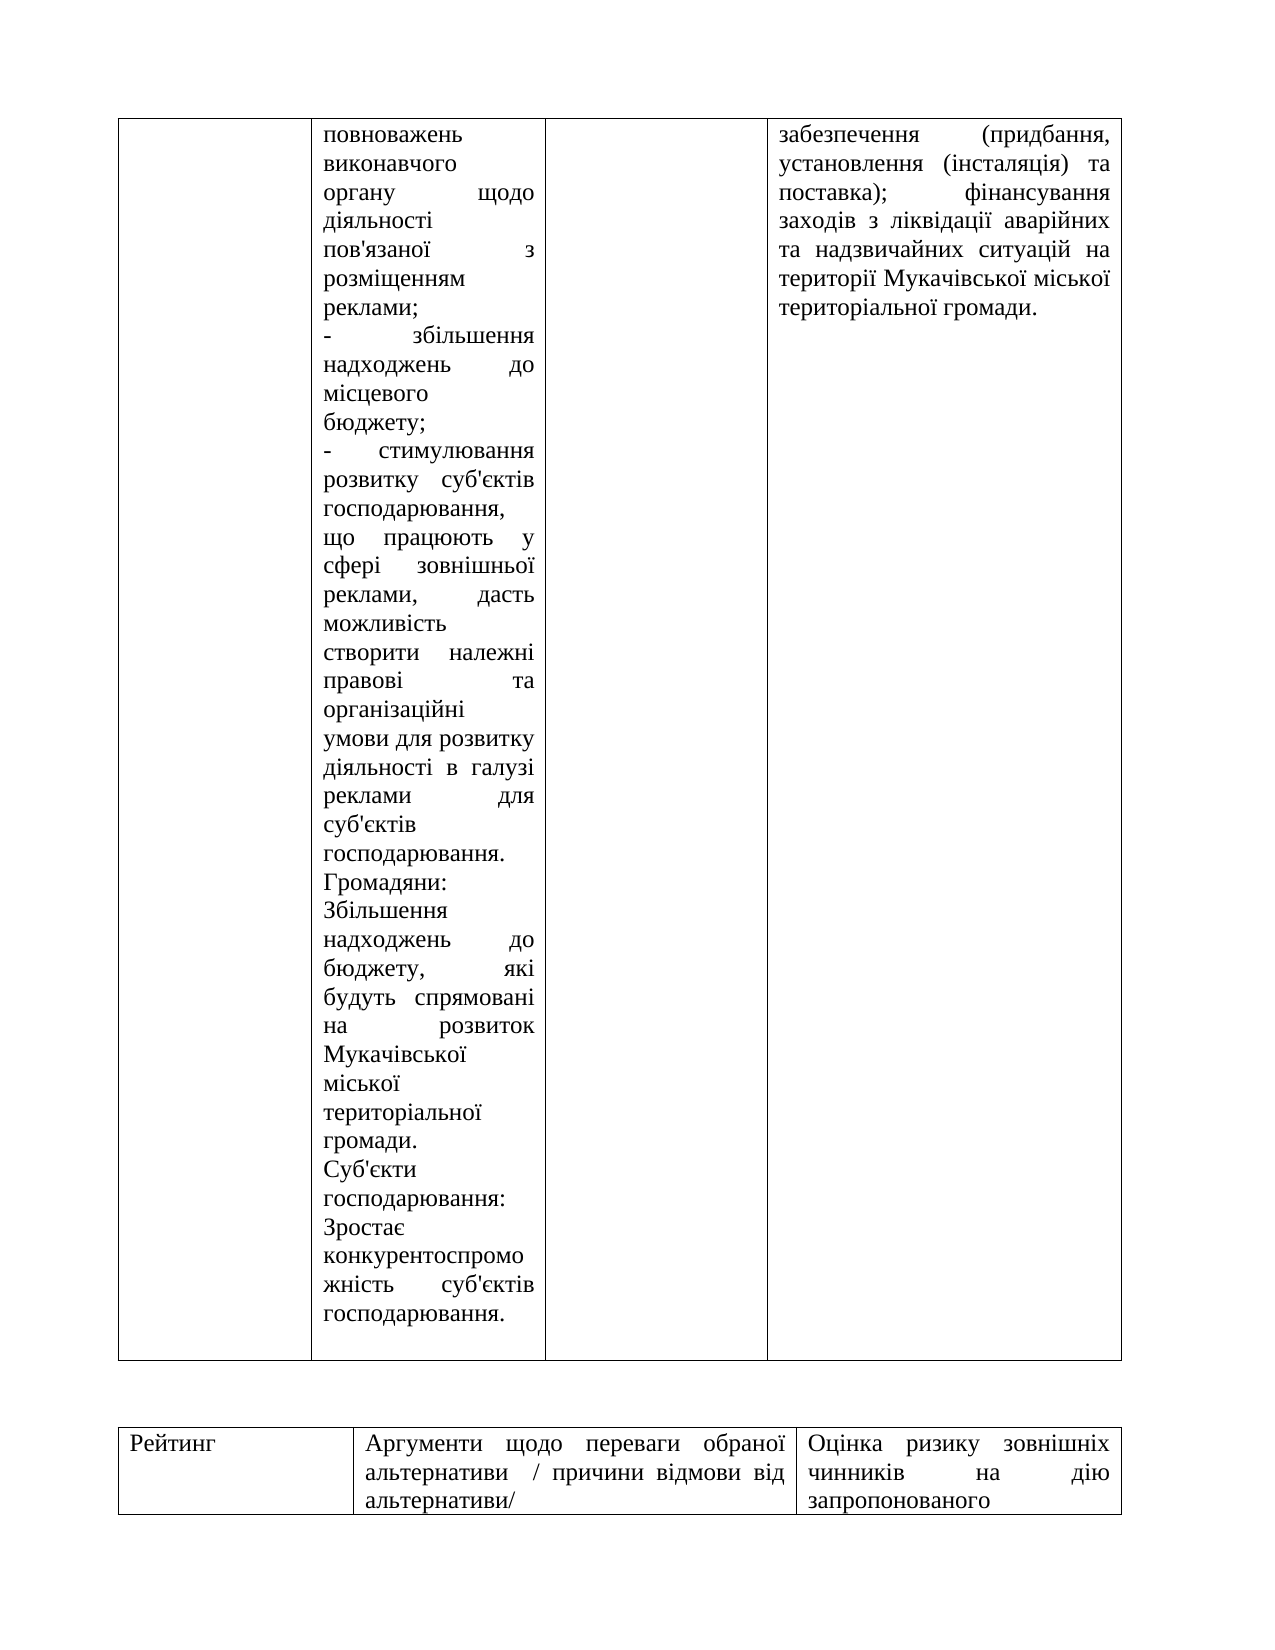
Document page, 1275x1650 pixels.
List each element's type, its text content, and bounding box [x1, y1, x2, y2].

table_header Аргументи щодо переваги обраної альтернативи / причини відмови від альтернативи/ [354, 1428, 796, 1514]
table_cell [119, 119, 311, 1360]
table_cell повноважень виконавчого органу щодо діяльності пов'язаної з розміщенням реклами; - збільшення надходжень до місцевого бюджету; - стимулювання розвитку суб'єктів господарювання, що працюють у сфері зовнішньої реклами, дасть можливість створити належні правові та організаційні умови для розвитку діяльності в галузі реклами для суб'єктів господарювання. Громадяни: Збільшення надходжень до бюджету, які будуть спрямовані на розвиток Мукачівської міської територіальної громади. Суб'єкти господарювання: Зростає конкурентоспроможність суб'єктів господарювання. [312, 119, 545, 1360]
table_header Оцінка ризику зовнішніх чинників на дію запропонованого [797, 1428, 1121, 1514]
table_header Рейтинг [119, 1428, 353, 1514]
table_cell забезпечення (придбання, установлення (інсталяція) та поставка); фінансування заходів з ліквідації аварійних та надзвичайних ситуацій на території Мукачівської міської територіальної громади. [768, 119, 1121, 1360]
table_cell [546, 119, 767, 1360]
